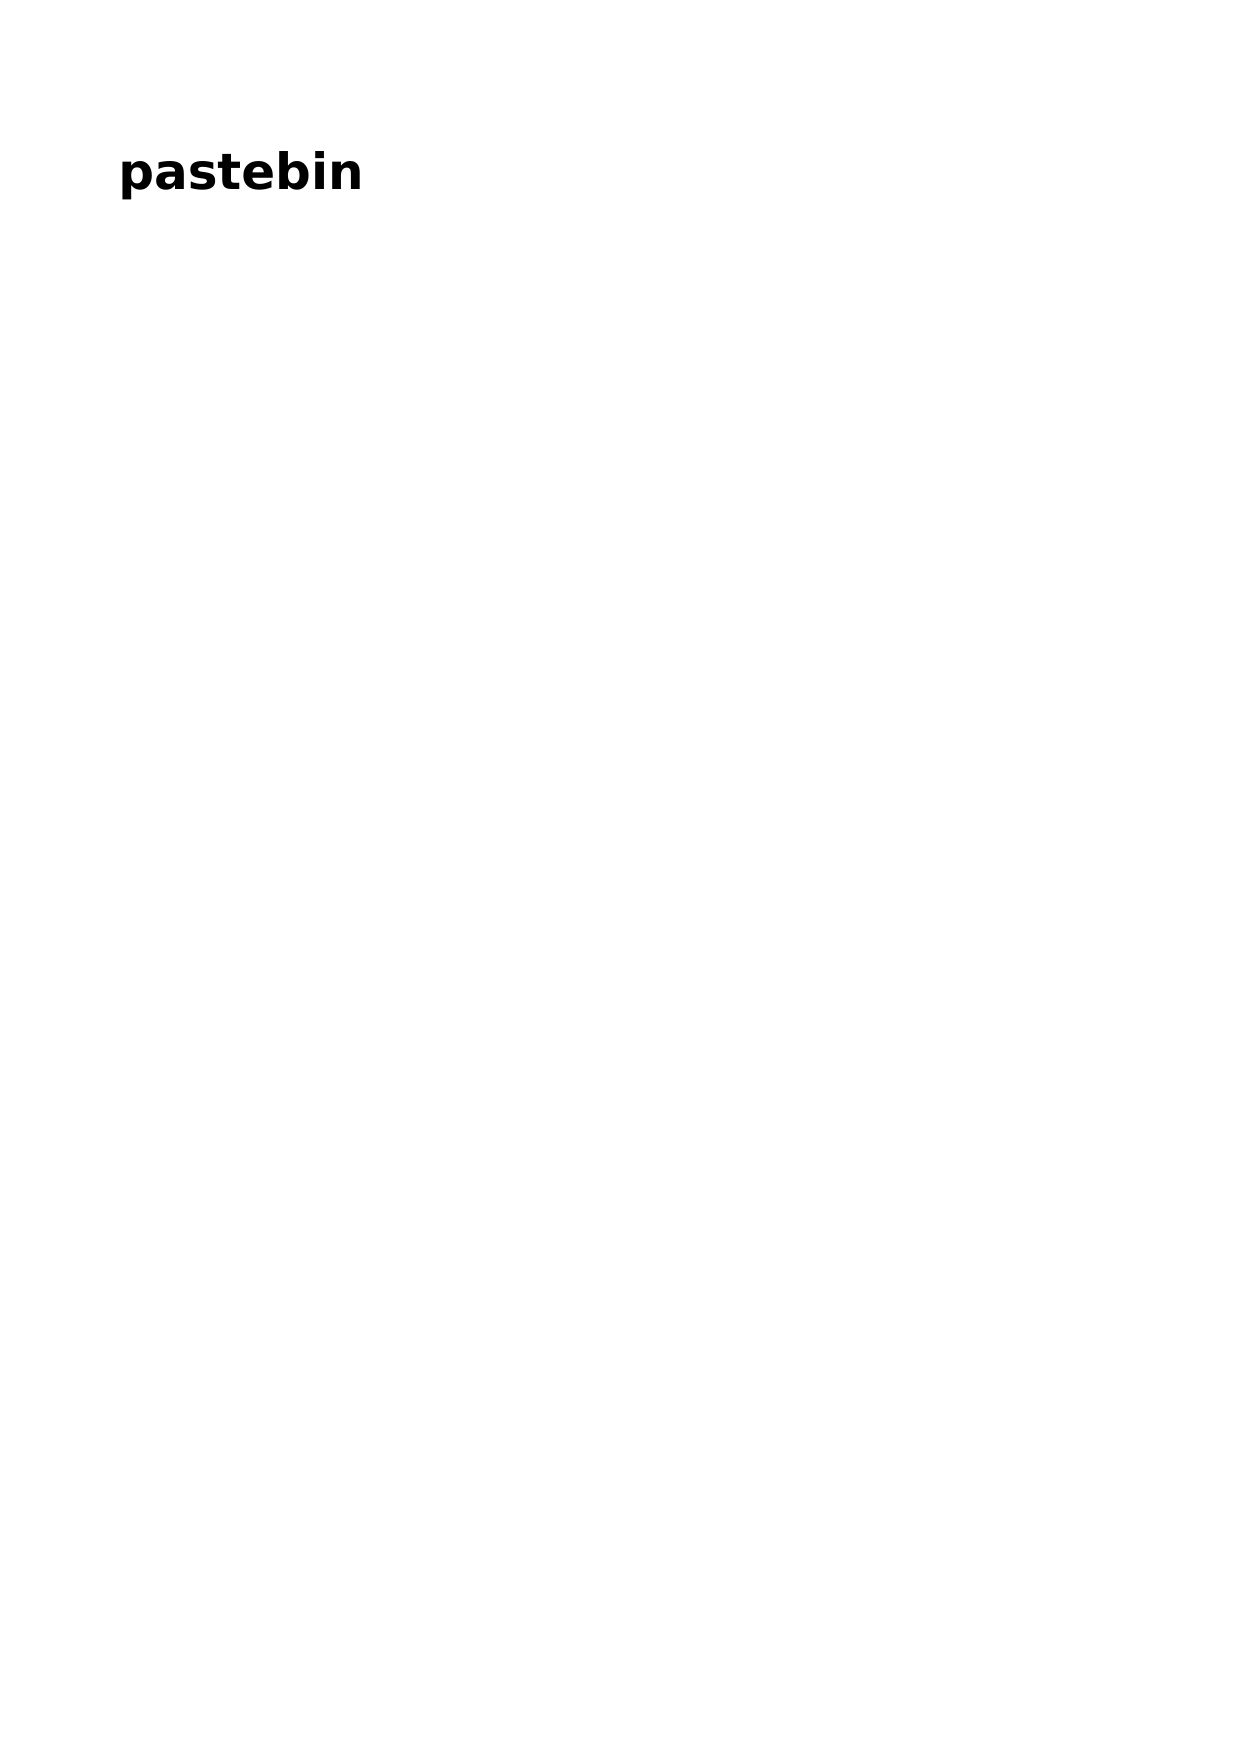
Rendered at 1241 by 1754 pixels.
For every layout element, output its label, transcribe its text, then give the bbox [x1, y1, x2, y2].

subtitle pastebin [118, 143, 1122, 201]
